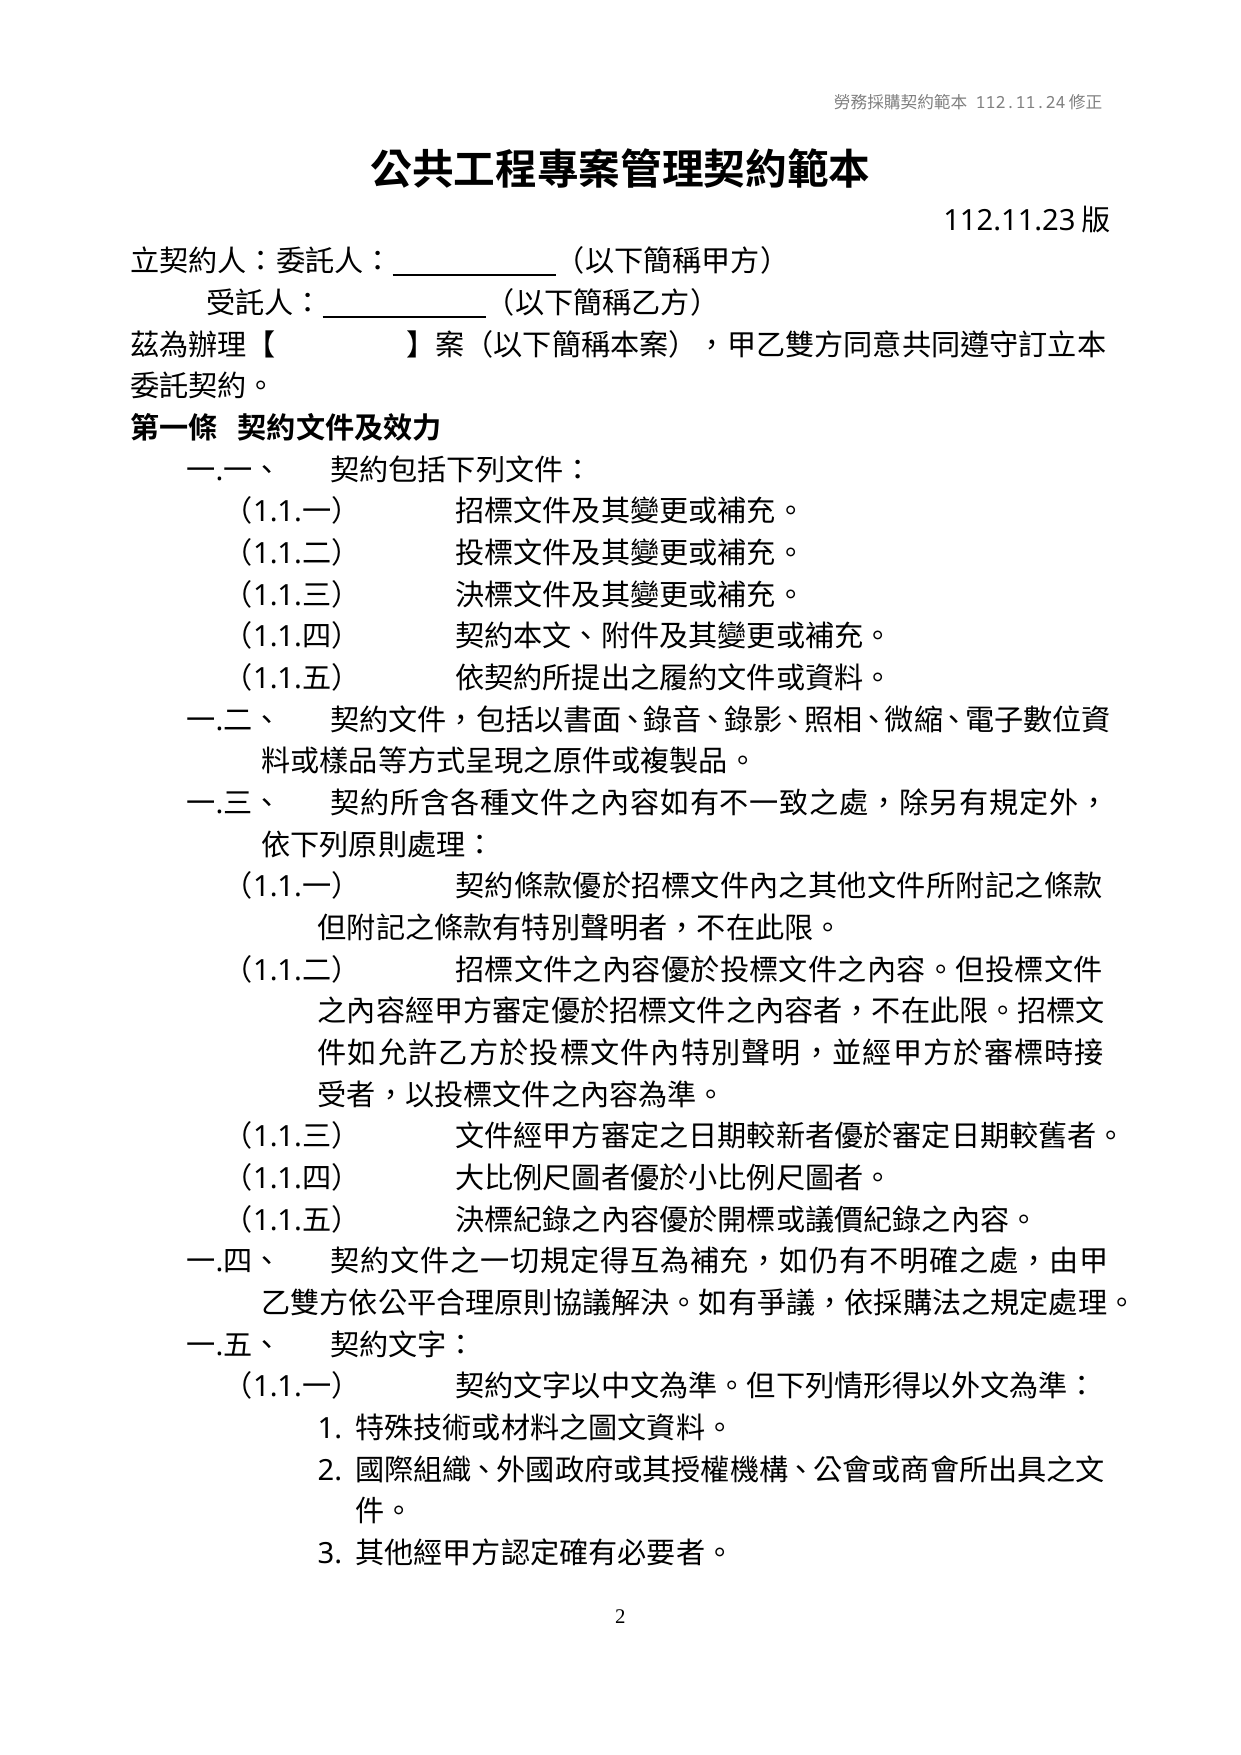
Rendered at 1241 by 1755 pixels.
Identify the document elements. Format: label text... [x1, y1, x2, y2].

list 契約文件及效力 [130, 405, 1110, 447]
text 立契約人：委託人： （以下簡稱甲方） [130, 238, 1110, 280]
text 公共工程專案管理契約範本 [130, 136, 1110, 196]
list 投標文件及其變更或補充。 [224, 530, 1104, 572]
list 招標文件之內容優於投標文件之內容。但投標文件之內容經甲方審定優於招標文件之內容者，不在此限。招標文件如允許乙方於投標文件內特別聲明，並經甲方於審標時接受者，以投標文件之內容為準。 [224, 947, 1104, 1113]
text 112.11.23版 [130, 196, 1110, 238]
list 其他經甲方認定確有必要者。 [317, 1530, 1104, 1572]
list 決標紀錄之內容優於開標或議價紀錄之內容。 [224, 1197, 1104, 1238]
list 契約文件，包括以書面、錄音、錄影、照相、微縮、電子數位資料或樣品等方式呈現之原件或複製品。 [186, 697, 1110, 780]
list 特殊技術或材料之圖文資料。 [317, 1405, 1104, 1447]
list 契約所含各種文件之內容如有不一致之處，除另有規定外，依下列原則處理： [186, 780, 1110, 863]
text 茲為辦理【 】案（以下簡稱本案），甲乙雙方同意共同遵守訂立本委託契約。 [130, 322, 1110, 405]
list 契約包括下列文件： [186, 447, 1110, 488]
list 契約文件之一切規定得互為補充，如仍有不明確之處，由甲乙雙方依公平合理原則協議解決。如有爭議，依採購法之規定處理。 [186, 1238, 1110, 1322]
list 大比例尺圖者優於小比例尺圖者。 [224, 1155, 1104, 1197]
list 契約條款優於招標文件內之其他文件所附記之條款。但附記之條款有特別聲明者，不在此限。 [224, 863, 1104, 947]
list 文件經甲方審定之日期較新者優於審定日期較舊者。 [224, 1113, 1104, 1155]
list 國際組織、外國政府或其授權機構、公會或商會所出具之文件。 [317, 1447, 1104, 1530]
list 契約本文、附件及其變更或補充。 [224, 613, 1104, 655]
list 契約文字以中文為準。但下列情形得以外文為準： [224, 1363, 1104, 1405]
list 依契約所提出之履約文件或資料。 [224, 655, 1104, 697]
list 契約文字： [186, 1322, 1110, 1363]
text 受託人： （以下簡稱乙方） [130, 280, 1110, 322]
list 決標文件及其變更或補充。 [224, 572, 1104, 613]
list 招標文件及其變更或補充。 [224, 488, 1104, 530]
